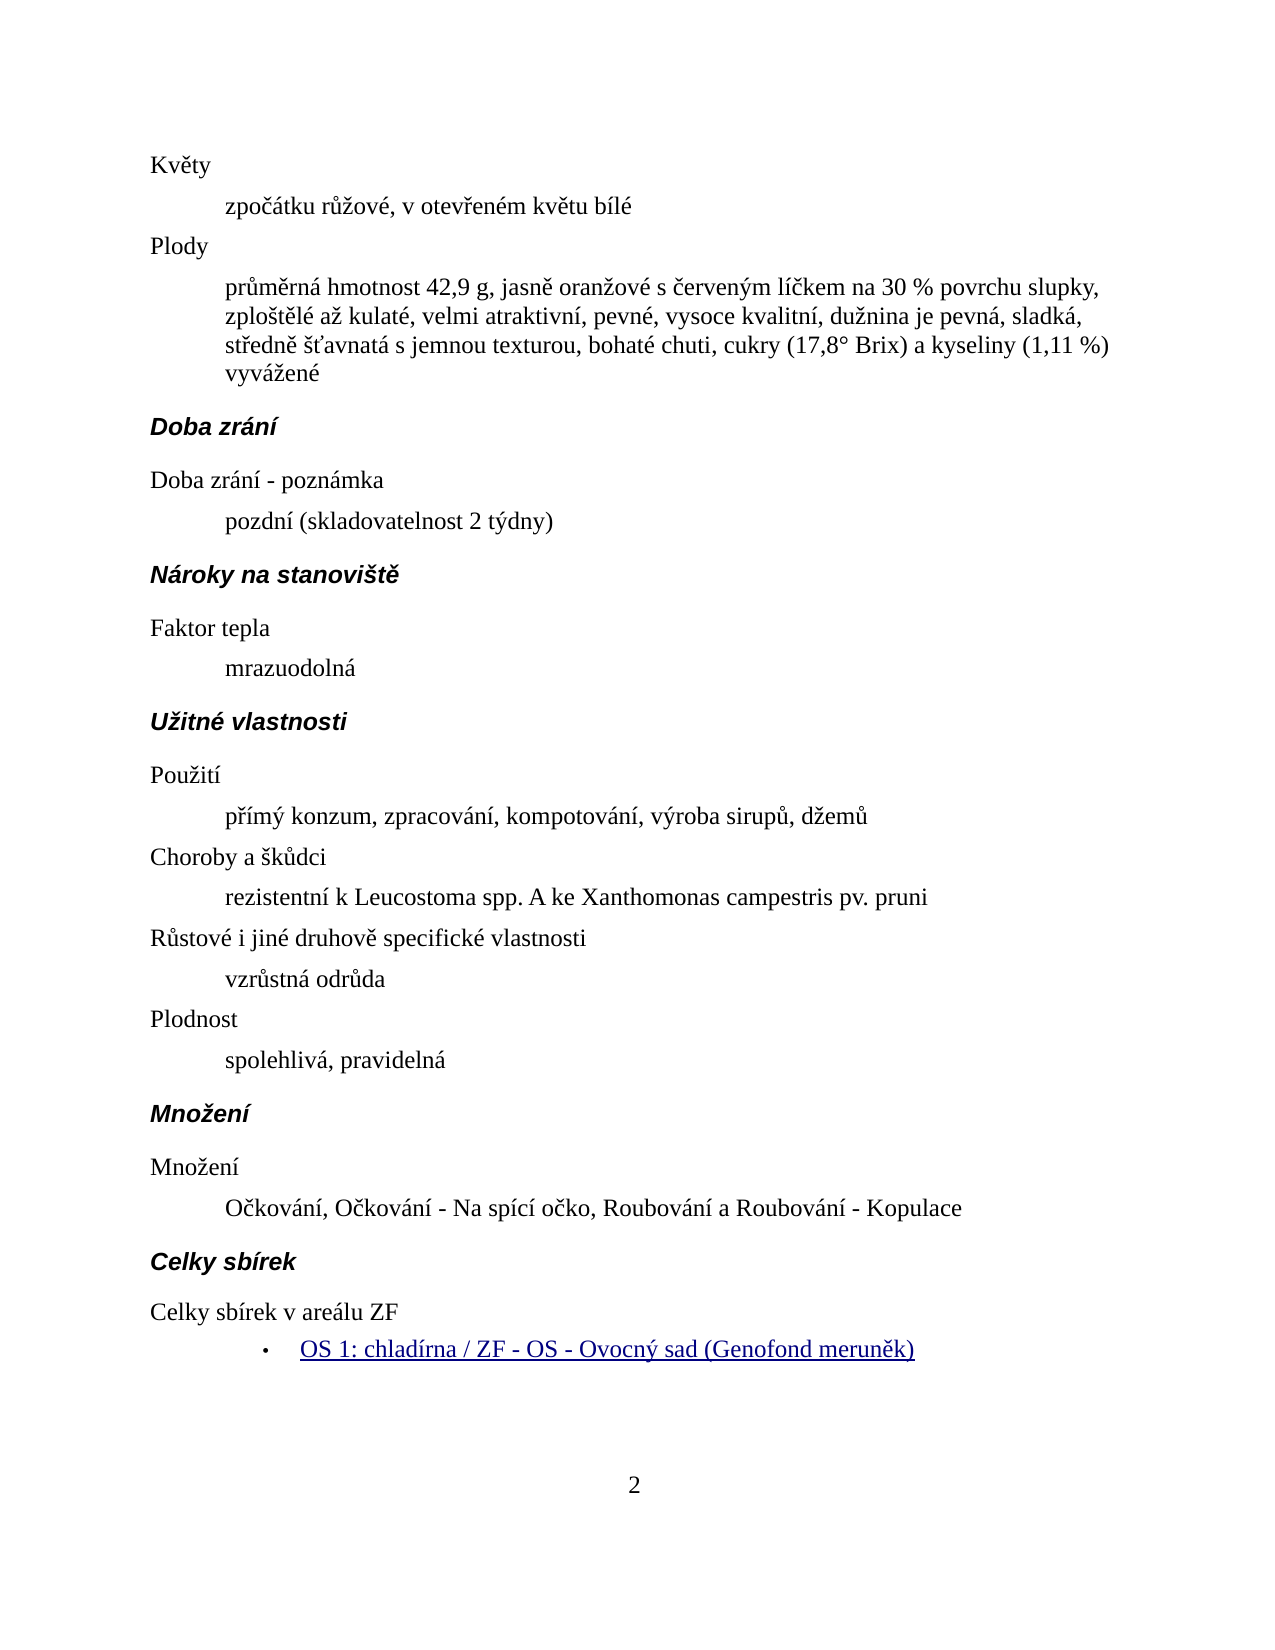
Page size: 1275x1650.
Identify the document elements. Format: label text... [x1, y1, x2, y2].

text Použití [150, 760, 1125, 789]
text průměrná hmotnost 42,9 g, jasně oranžové s červeným líčkem na 30 % povrchu slupky, zploštělé až kulaté, velmi atraktivní, pevné, vysoce kvalitní, dužnina je pevná, sladká, středně šťavnatá s jemnou texturou, bohaté chuti, cukry (17,8° Brix) a kyseliny (1,11 %) vyvážené [225, 272, 1125, 387]
subtitle Doba zrání [150, 412, 1125, 441]
subtitle Nároky na stanoviště [150, 560, 1125, 588]
text vzrůstná odrůda [225, 964, 1125, 993]
text přímý konzum, zpracování, kompotování, výroba sirupů, džemů [225, 801, 1125, 830]
list OS 1: chladírna / ZF - OS - Ovocný sad (Genofond meruněk) [262, 1334, 1125, 1363]
text Doba zrání - poznámka [150, 465, 1125, 494]
text Očkování, Očkování - Na spící očko, Roubování a Roubování - Kopulace [225, 1193, 1125, 1222]
subtitle Množení [150, 1099, 1125, 1128]
text spolehlivá, pravidelná [225, 1045, 1125, 1074]
text Květy [150, 150, 1125, 179]
text rezistentní k Leucostoma spp. A ke Xanthomonas campestris pv. pruni [225, 882, 1125, 911]
text zpočátku růžové, v otevřeném květu bílé [225, 191, 1125, 219]
text Celky sbírek v areálu ZF [150, 1297, 1125, 1325]
text mrazuodolná [225, 653, 1125, 682]
subtitle Celky sbírek [150, 1247, 1125, 1275]
text Plodnost [150, 1004, 1125, 1033]
text Plody [150, 231, 1125, 260]
text Růstové i jiné druhově specifické vlastnosti [150, 923, 1125, 952]
text pozdní (skladovatelnost 2 týdny) [225, 506, 1125, 535]
text Množení [150, 1152, 1125, 1181]
text Faktor tepla [150, 613, 1125, 641]
subtitle Užitné vlastnosti [150, 707, 1125, 736]
text Choroby a škůdci [150, 842, 1125, 870]
